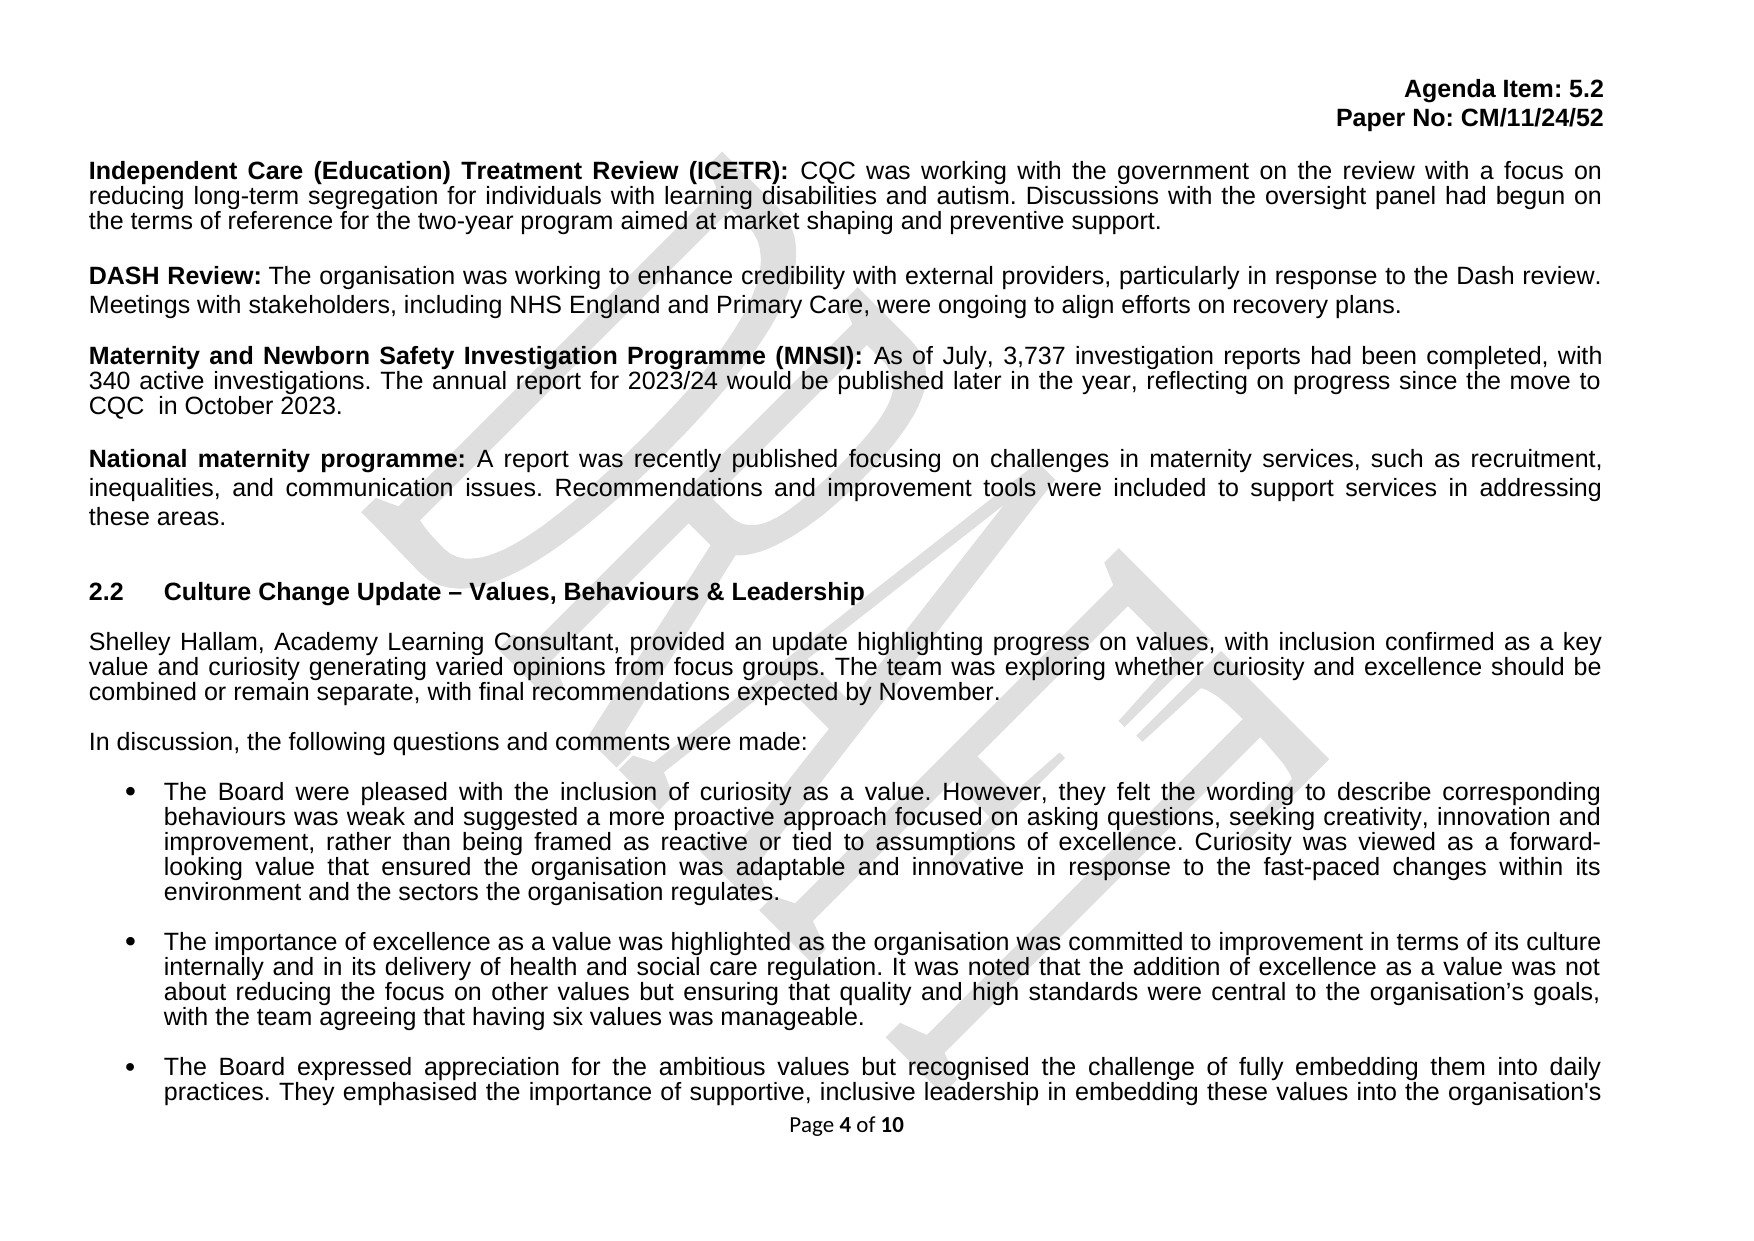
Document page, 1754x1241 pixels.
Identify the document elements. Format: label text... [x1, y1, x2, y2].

list The Board expressed appreciation for the ambitious values but recognised the challenge of fully embedding them into daily practices. They emphasised the importance of supportive, inclusive leadership in embedding these values into the organisation's culture. It was noted that the success of the recovery plan depended on fostering the right culture and values, advocating for an immediate implementation of the values into appraisal, recruitment, and leadership training processes, with ongoing refinement and regular updates to the Board on progress and cultural alignment. [126, 1055, 1604, 1105]
text Maternity and Newborn Safety Investigation Programme (MNSI): As of July, 3,737 investigation reports had been completed, with 340 active investigations. The annual report for 2023/24 would be published later in the year, reflecting on progress since the move to CQC in October 2023. [523, 344, 723, 419]
text 2.2 Culture Change Update – Values, Behaviours & Leadership [1152, 580, 1604, 605]
text Independent Care (Education) Treatment Review (ICETR): CQC was working with the government on the review with a focus on reducing long-term segregation for individuals with learning disabilities and autism. Discussions with the oversight panel had begun on the terms of reference for the two-year program aimed at market shaping and preventive support. [732, 160, 1604, 235]
text National maternity programme: A report was recently published focusing on challenges in maternity services, such as recruitment, inequalities, and communication issues. Recommendations and improvement tools were included to support services in addressing these areas. [421, 444, 635, 530]
list The Board were pleased with the inclusion of curiosity as a value. However, they felt the wording to describe corresponding behaviours was weak and suggested a more proactive approach focused on asking questions, seeking creativity, innovation and improvement, rather than being framed as reactive or tied to assumptions of excellence. Curiosity was viewed as a forward-looking value that ensured the organisation was adaptable and innovative in response to the fast-paced changes within its environment and the sectors the organisation regulates. [830, 780, 1180, 905]
list The Board were pleased with the inclusion of curiosity as a value. However, they felt the wording to describe corresponding behaviours was weak and suggested a more proactive approach focused on asking questions, seeking creativity, innovation and improvement, rather than being framed as reactive or tied to assumptions of excellence. Curiosity was viewed as a forward-looking value that ensured the organisation was adaptable and innovative in response to the fast-paced changes within its environment and the sectors the organisation regulates. [126, 780, 787, 905]
text In discussion, the following questions and comments were made: [980, 730, 1230, 755]
text National maternity programme: A report was recently published focusing on challenges in maternity services, such as recruitment, inequalities, and communication issues. Recommendations and improvement tools were included to support services in addressing these areas. [582, 444, 731, 530]
text National maternity programme: A report was recently published focusing on challenges in maternity services, such as recruitment, inequalities, and communication issues. Recommendations and improvement tools were included to support services in addressing these areas. [714, 444, 858, 524]
text Independent Care (Education) Treatment Review (ICETR): CQC was working with the government on the review with a focus on reducing long-term segregation for individuals with learning disabilities and autism. Discussions with the oversight panel had begun on the terms of reference for the two-year program aimed at market shaping and preventive support. [89, 160, 715, 235]
text Shelley Hallam, Academy Learning Consultant, provided an update highlighting progress on values, with inclusion confirmed as a key value and curiosity generating varied opinions from focus groups. The team was exploring whether curiosity and excellence should be combined or remain separate, with final recommendations expected by November. [1148, 630, 1604, 705]
text 2.2 Culture Change Update – Values, Behaviours & Leadership [706, 580, 885, 605]
text Shelley Hallam, Academy Learning Consultant, provided an update highlighting progress on values, with inclusion confirmed as a key value and curiosity generating varied opinions from focus groups. The team was exploring whether curiosity and excellence should be combined or remain separate, with final recommendations expected by November. [89, 630, 655, 705]
list The importance of excellence as a value was highlighted as the organisation was committed to improvement in terms of its culture internally and in its delivery of health and social care regulation. It was noted that the addition of excellence as a value was not about reducing the focus on other values but ensuring that quality and high standards were central to the organisation’s goals, with the team agreeing that having six values was manageable. [126, 930, 1030, 1030]
text Shelley Hallam, Academy Learning Consultant, provided an update highlighting progress on values, with inclusion confirmed as a key value and curiosity generating varied opinions from focus groups. The team was exploring whether curiosity and excellence should be combined or remain separate, with final recommendations expected by November. [882, 630, 1067, 705]
text In discussion, the following questions and comments were made: [843, 730, 967, 755]
text 2.2 Culture Change Update – Values, Behaviours & Leadership [960, 580, 1112, 605]
text In discussion, the following questions and comments were made: [626, 730, 693, 755]
text 2.2 Culture Change Update – Values, Behaviours & Leadership [878, 580, 944, 605]
text Shelley Hallam, Academy Learning Consultant, provided an update highlighting progress on values, with inclusion confirmed as a key value and curiosity generating varied opinions from focus groups. The team was exploring whether curiosity and excellence should be combined or remain separate, with final recommendations expected by November. [1030, 630, 1173, 705]
text In discussion, the following questions and comments were made: [89, 730, 602, 755]
text In discussion, the following questions and comments were made: [688, 730, 827, 755]
list The Board were pleased with the inclusion of curiosity as a value. However, they felt the wording to describe corresponding behaviours was weak and suggested a more proactive approach focused on asking questions, seeking creativity, innovation and improvement, rather than being framed as reactive or tied to assumptions of excellence. Curiosity was viewed as a forward-looking value that ensured the organisation was adaptable and innovative in response to the fast-paced changes within its environment and the sectors the organisation regulates. [761, 780, 917, 902]
text DASH Review: The organisation was working to enhance credibility with external providers, particularly in response to the Dash review. Meetings with stakeholders, including NHS England and Primary Care, were ongoing to align efforts on recovery plans. [623, 260, 760, 319]
text DASH Review: The organisation was working to enhance credibility with external providers, particularly in response to the Dash review. Meetings with stakeholders, including NHS England and Primary Care, were ongoing to align efforts on recovery plans. [776, 260, 1604, 319]
text National maternity programme: A report was recently published focusing on challenges in maternity services, such as recruitment, inequalities, and communication issues. Recommendations and improvement tools were included to support services in addressing these areas. [89, 444, 459, 530]
text Maternity and Newborn Safety Investigation Programme (MNSI): As of July, 3,737 investigation reports had been completed, with 340 active investigations. The annual report for 2023/24 would be published later in the year, reflecting on progress since the move to CQC in October 2023. [912, 344, 1604, 419]
text Maternity and Newborn Safety Investigation Programme (MNSI): As of July, 3,737 investigation reports had been completed, with 340 active investigations. The annual report for 2023/24 would be published later in the year, reflecting on progress since the move to CQC in October 2023. [89, 344, 559, 419]
text Maternity and Newborn Safety Investigation Programme (MNSI): As of July, 3,737 investigation reports had been completed, with 340 active investigations. The annual report for 2023/24 would be published later in the year, reflecting on progress since the move to CQC in October 2023. [794, 346, 893, 419]
text National maternity programme: A report was recently published focusing on challenges in maternity services, such as recruitment, inequalities, and communication issues. Recommendations and improvement tools were included to support services in addressing these areas. [804, 444, 1604, 530]
text Maternity and Newborn Safety Investigation Programme (MNSI): As of July, 3,737 investigation reports had been completed, with 340 active investigations. The annual report for 2023/24 would be published later in the year, reflecting on progress since the move to CQC in October 2023. [700, 344, 831, 419]
text Shelley Hallam, Academy Learning Consultant, provided an update highlighting progress on values, with inclusion confirmed as a key value and curiosity generating varied opinions from focus groups. The team was exploring whether curiosity and excellence should be combined or remain separate, with final recommendations expected by November. [643, 630, 821, 705]
text 2.2 Culture Change Update – Values, Behaviours & Leadership [89, 580, 595, 605]
list The Board were pleased with the inclusion of curiosity as a value. However, they felt the wording to describe corresponding behaviours was weak and suggested a more proactive approach focused on asking questions, seeking creativity, innovation and improvement, rather than being framed as reactive or tied to assumptions of excellence. Curiosity was viewed as a forward-looking value that ensured the organisation was adaptable and innovative in response to the fast-paced changes within its environment and the sectors the organisation regulates. [1094, 780, 1604, 905]
text DASH Review: The organisation was working to enhance credibility with external providers, particularly in response to the Dash review. Meetings with stakeholders, including NHS England and Primary Care, were ongoing to align efforts on recovery plans. [89, 260, 643, 319]
text 2.2 Culture Change Update – Values, Behaviours & Leadership [608, 580, 687, 605]
text In discussion, the following questions and comments were made: [1302, 730, 1604, 755]
list The importance of excellence as a value was highlighted as the organisation was committed to improvement in terms of its culture internally and in its delivery of health and social care regulation. It was noted that the addition of excellence as a value was not about reducing the focus on other values but ensuring that quality and high standards were central to the organisation’s goals, with the team agreeing that having six values was manageable. [969, 930, 1604, 1030]
